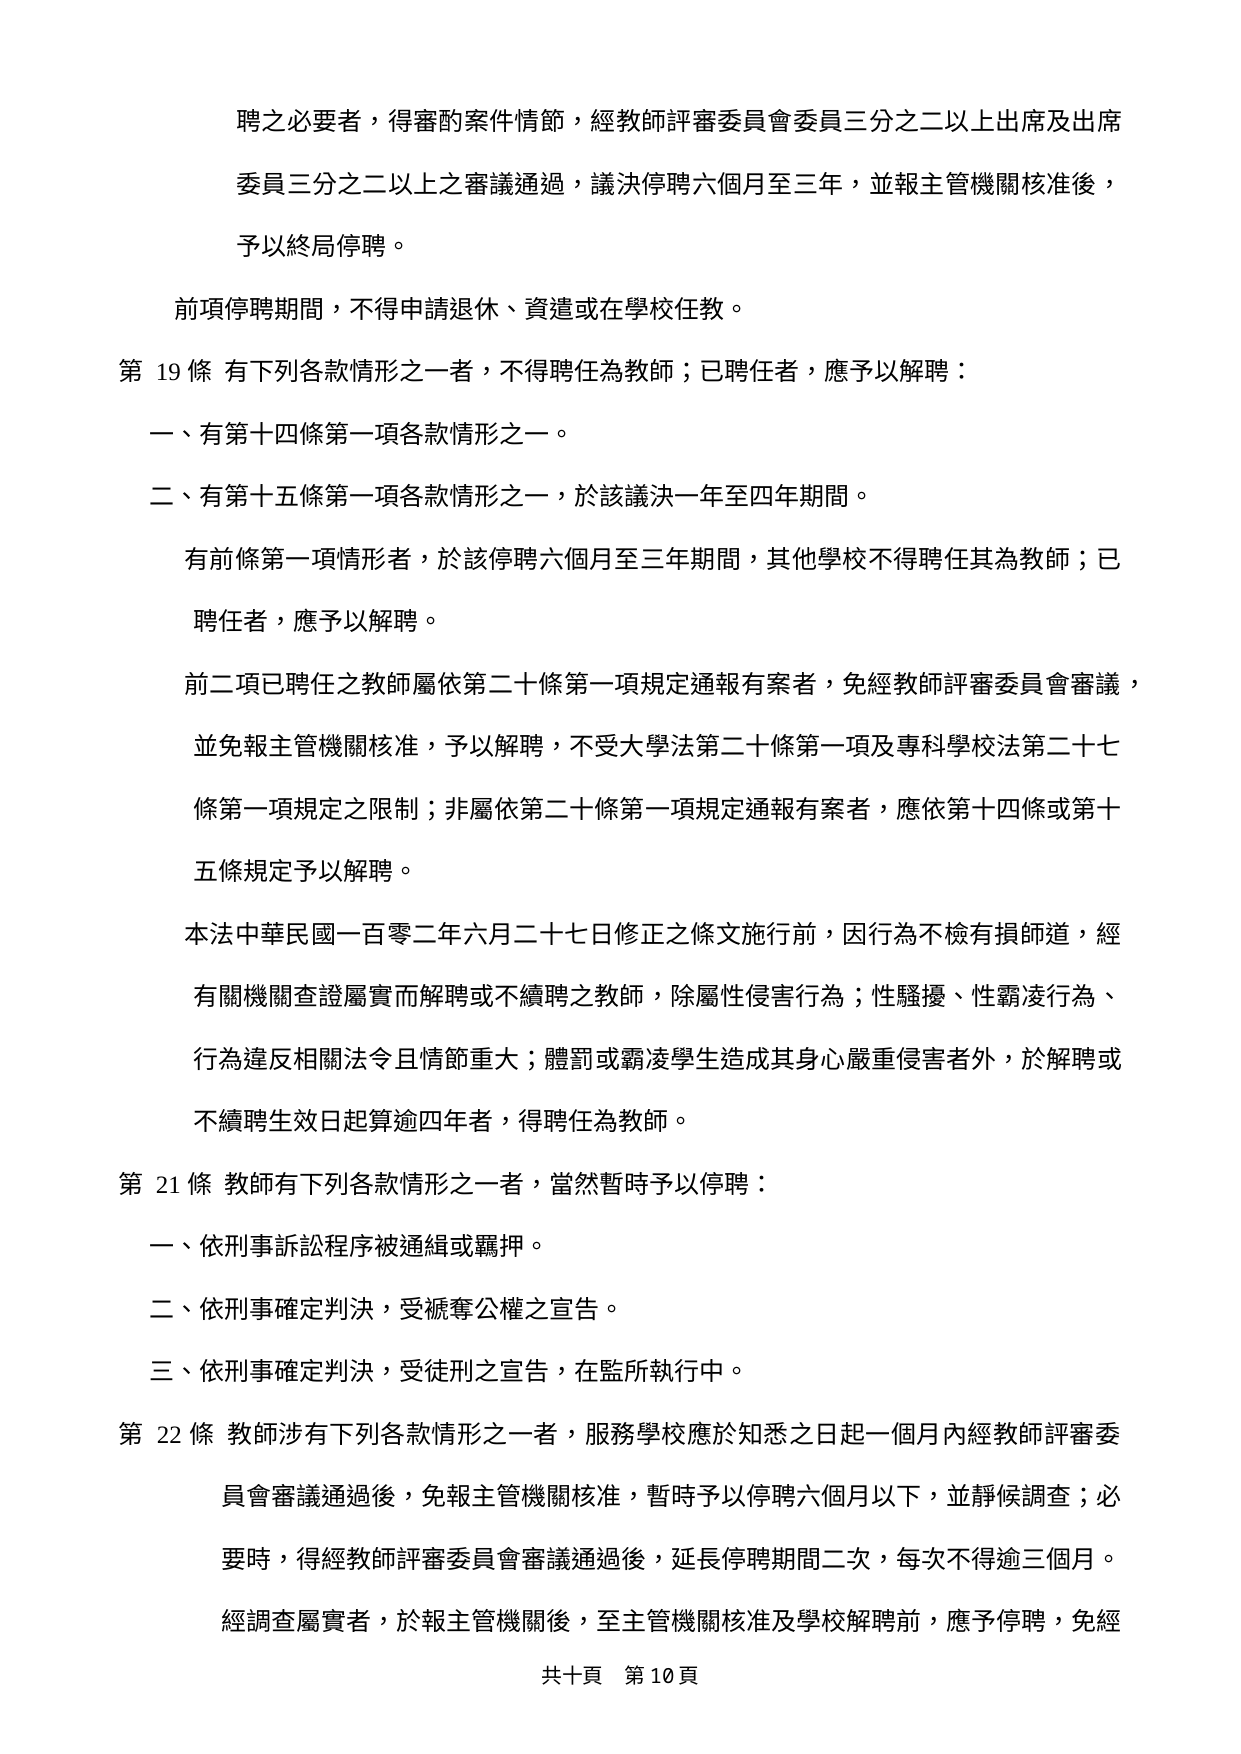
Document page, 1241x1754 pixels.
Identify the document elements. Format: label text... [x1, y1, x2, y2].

text 第 21 條 教師有下列各款情形之一者，當然暫時予以停聘： [118, 1141, 1122, 1203]
text 二、有第十五條第一項各款情形之一，於該議決一年至四年期間。 [118, 453, 1122, 516]
text 前項停聘期間，不得申請退休、資遣或在學校任教。 [118, 266, 1122, 328]
text 第 22 條 教師涉有下列各款情形之一者，服務學校應於知悉之日起一個月內經教師評審委員會審議通過後，免報主管機關核准，暫時予以停聘六個月以下，並靜候調查；必要時，得經教師評審委員會審議通過後，延長停聘期間二次，每次不得逾三個月。經調查屬實者，於報主管機關後，至主管機關核准及學校解聘前，應予停聘，免經 [118, 1391, 1122, 1641]
text 二、依刑事確定判決，受褫奪公權之宣告。 [118, 1266, 1122, 1328]
text 三、依刑事確定判決，受徒刑之宣告，在監所執行中。 [118, 1328, 1122, 1391]
text 聘之必要者，得審酌案件情節，經教師評審委員會委員三分之二以上出席及出席委員三分之二以上之審議通過，議決停聘六個月至三年，並報主管機關核准後，予以終局停聘。 [118, 78, 1122, 266]
text 一、有第十四條第一項各款情形之一。 [118, 391, 1122, 453]
text 有前條第一項情形者，於該停聘六個月至三年期間，其他學校不得聘任其為教師；已聘任者，應予以解聘。 [118, 516, 1122, 641]
text 前二項已聘任之教師屬依第二十條第一項規定通報有案者，免經教師評審委員會審議，並免報主管機關核准，予以解聘，不受大學法第二十條第一項及專科學校法第二十七條第一項規定之限制；非屬依第二十條第一項規定通報有案者，應依第十四條或第十五條規定予以解聘。 [118, 641, 1122, 891]
text 第 19 條 有下列各款情形之一者，不得聘任為教師；已聘任者，應予以解聘： [118, 328, 1122, 391]
text 一、依刑事訴訟程序被通緝或羈押。 [118, 1203, 1122, 1266]
text 本法中華民國一百零二年六月二十七日修正之條文施行前，因行為不檢有損師道，經有關機關查證屬實而解聘或不續聘之教師，除屬性侵害行為；性騷擾、性霸凌行為、行為違反相關法令且情節重大；體罰或霸凌學生造成其身心嚴重侵害者外，於解聘或不續聘生效日起算逾四年者，得聘任為教師。 [118, 891, 1122, 1141]
